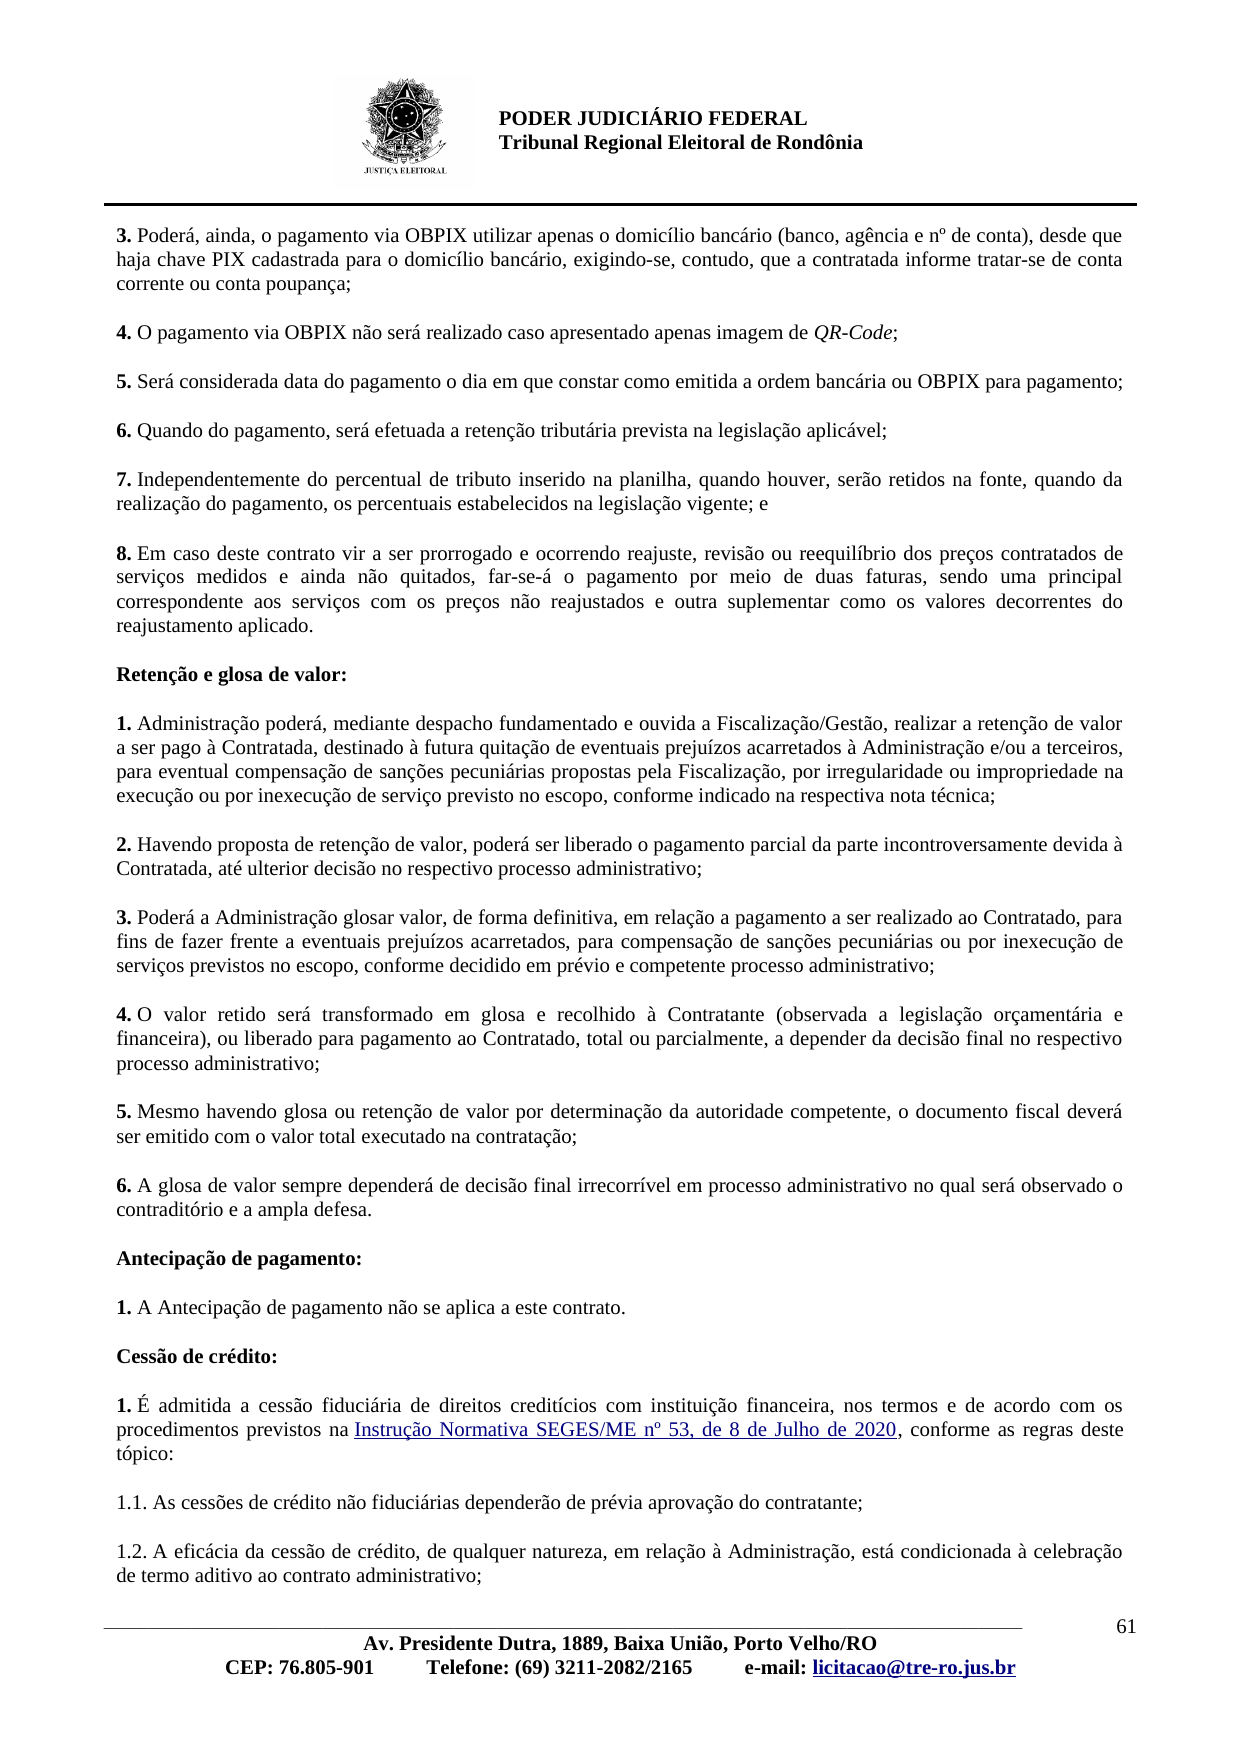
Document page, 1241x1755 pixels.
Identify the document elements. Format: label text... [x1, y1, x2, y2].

text 1.2. A eficácia da cessão de crédito, de qualquer natureza, em relação à Administração, está condicionada à celebração de termo aditivo ao contrato administrativo; [116, 1539, 1124, 1587]
text 6. Quando do pagamento, será efetuada a retenção tributária prevista na legislação aplicável; [116, 418, 1124, 442]
text Cessão de crédito: [116, 1344, 1124, 1368]
text 7. Independentemente do percentual de tributo inserido na planilha, quando houver, serão retidos na fonte, quando da realização do pagamento, os percentuais estabelecidos na legislação vigente; e [116, 467, 1124, 515]
text 1. Administração poderá, mediante despacho fundamentado e ouvida a Fiscalização/Gestão, realizar a retenção de valor a ser pago à Contratada, destinado à futura quitação de eventuais prejuízos acarretados à Administração e/ou a terceiros, para eventual compensação de sanções pecuniárias propostas pela Fiscalização, por irregularidade ou impropriedade na execução ou por inexecução de serviço previsto no escopo, conforme indicado na respectiva nota técnica; [116, 711, 1124, 807]
text 6. A glosa de valor sempre dependerá de decisão final irrecorrível em processo administrativo no qual será observado o contraditório e a ampla defesa. [116, 1173, 1124, 1221]
text 1. A Antecipação de pagamento não se aplica a este contrato. [116, 1295, 1124, 1319]
text 5. Será considerada data do pagamento o dia em que constar como emitida a ordem bancária ou OBPIX para pagamento; [116, 369, 1124, 393]
text Antecipação de pagamento: [116, 1246, 1124, 1270]
text Retenção e glosa de valor: [116, 662, 1124, 686]
text 1. É admitida a cessão fiduciária de direitos creditícios com instituição financeira, nos termos e de acordo com os procedimentos previstos na Instrução Normativa SEGES/ME nº 53, de 8 de Julho de 2020, conforme as regras deste tópico: [116, 1393, 1124, 1465]
text 4. O valor retido será transformado em glosa e recolhido à Contratante (observada a legislação orçamentária e financeira), ou liberado para pagamento ao Contratado, total ou parcialmente, a depender da decisão final no respectivo processo administrativo; [116, 1002, 1124, 1074]
text 8. Em caso deste contrato vir a ser prorrogado e ocorrendo reajuste, revisão ou reequilíbrio dos preços contratados de serviços medidos e ainda não quitados, far-se-á o pagamento por meio de duas faturas, sendo uma principal correspondente aos serviços com os preços não reajustados e outra suplementar como os valores decorrentes do reajustamento aplicado. [116, 540, 1124, 637]
text 1.1. As cessões de crédito não fiduciárias dependerão de prévia aprovação do contratante; [116, 1490, 1124, 1514]
text 4. O pagamento via OBPIX não será realizado caso apresentado apenas imagem de QR-Code; [116, 320, 1124, 344]
text 2. Havendo proposta de retenção de valor, poderá ser liberado o pagamento parcial da parte incontroversamente devida à Contratada, até ulterior decisão no respectivo processo administrativo; [116, 832, 1124, 880]
text 3. Poderá a Administração glosar valor, de forma definitiva, em relação a pagamento a ser realizado ao Contratado, para fins de fazer frente a eventuais prejuízos acarretados, para compensação de sanções pecuniárias ou por inexecução de serviços previstos no escopo, conforme decidido em prévio e competente processo administrativo; [116, 905, 1124, 977]
text 5. Mesmo havendo glosa ou retenção de valor por determinação da autoridade competente, o documento fiscal deverá ser emitido com o valor total executado na contratação; [116, 1099, 1124, 1148]
text 3. Poderá, ainda, o pagamento via OBPIX utilizar apenas o domicílio bancário (banco, agência e nº de conta), desde que haja chave PIX cadastrada para o domicílio bancário, exigindo-se, contudo, que a contratada informe tratar-se de conta corrente ou conta poupança; [116, 223, 1124, 295]
